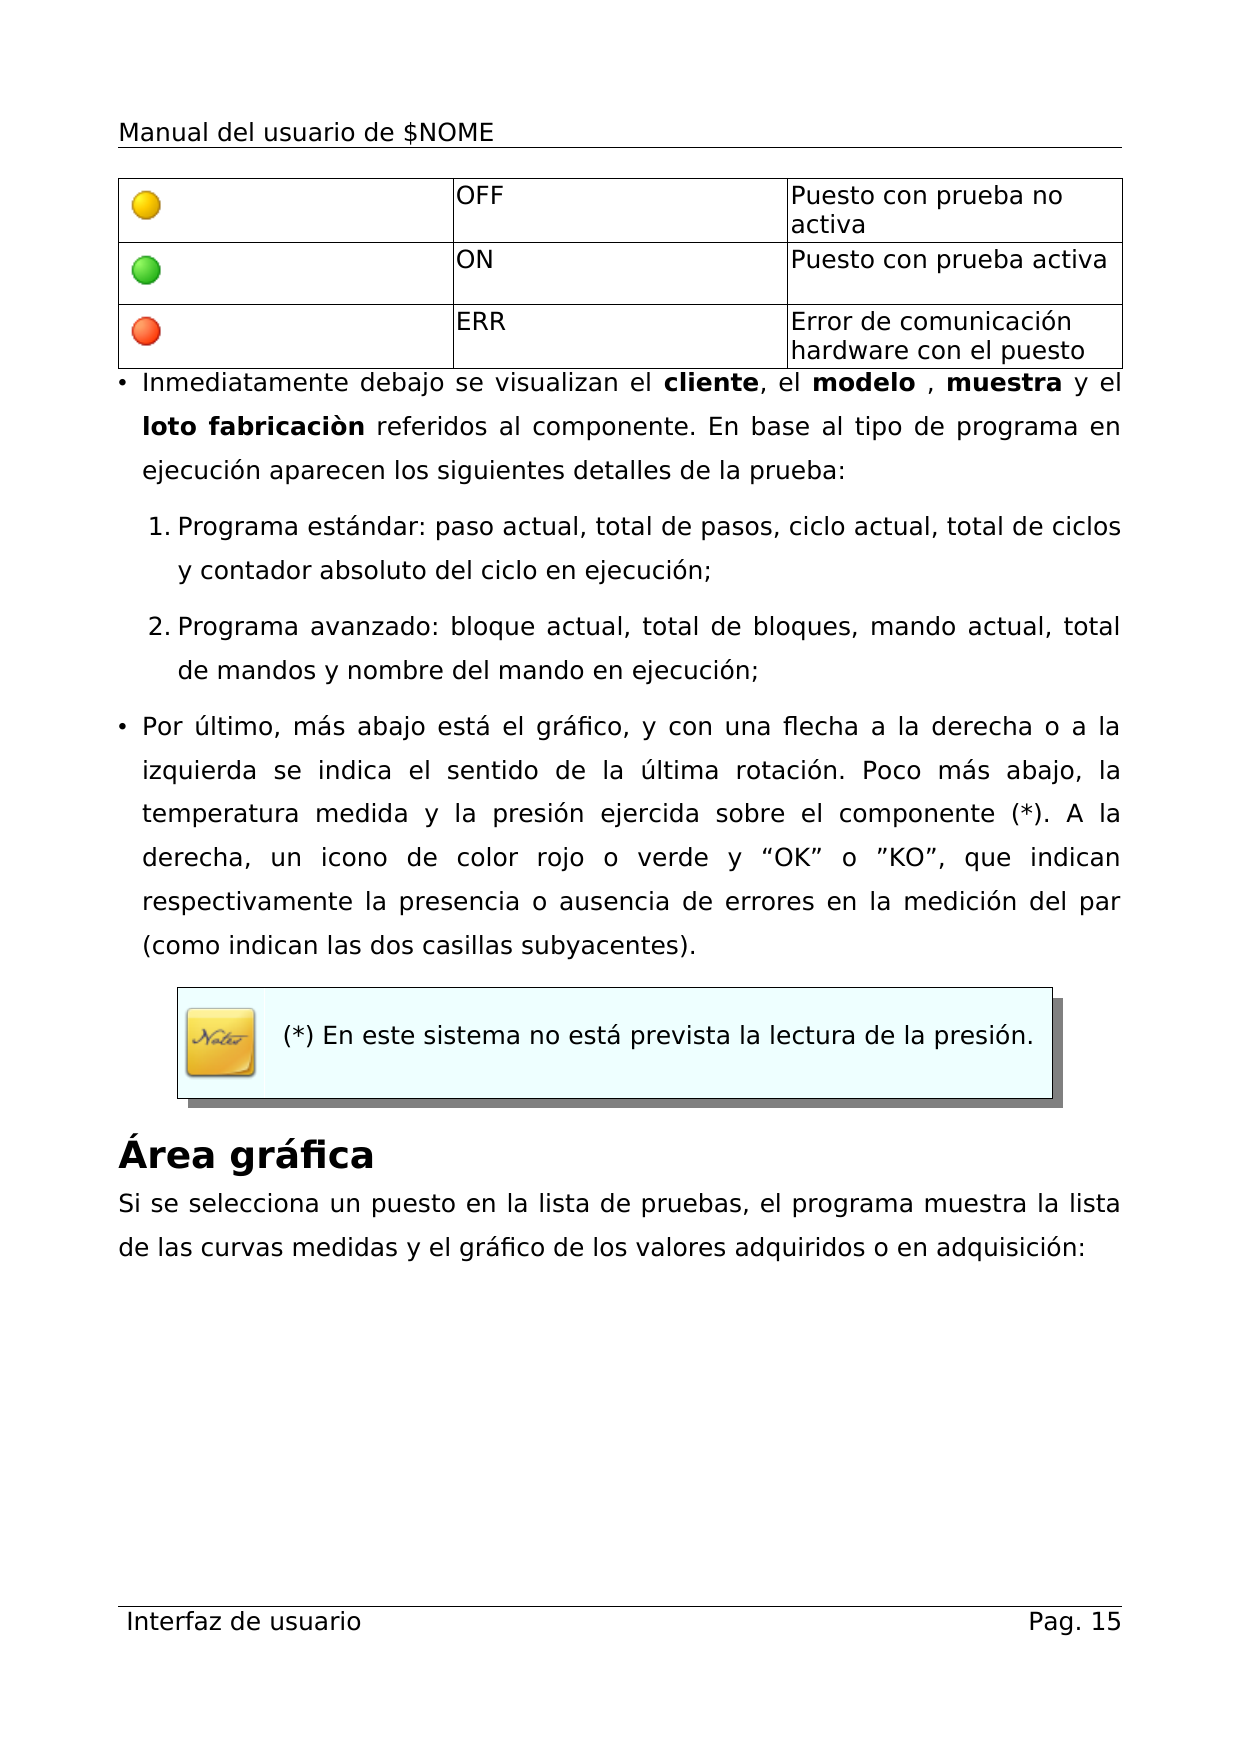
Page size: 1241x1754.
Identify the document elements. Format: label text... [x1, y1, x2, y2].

list Inmediatamente debajo se visualizan el cliente, el modelo , muestra y el loto fabricaciòn referidos al componente. En base al tipo de programa en ejecución aparecen los siguientes detalles de la prueba: [118, 369, 1122, 485]
subtitle Área gráfica [118, 1133, 1122, 1177]
picture [121, 180, 172, 231]
table_cell ERR [454, 305, 787, 368]
list Programa avanzado: bloque actual, total de bloques, mando actual, total de mandos y nombre del mando en ejecución; [148, 612, 1122, 685]
picture [121, 245, 172, 296]
table_cell OFF [454, 179, 787, 242]
table_cell Puesto con prueba activa [788, 243, 1122, 304]
table_cell Error de comunicación hardware con el puesto [788, 305, 1122, 368]
list Por último, más abajo está el gráfico, y con una flecha a la derecha o a la izquierda se indica el sentido de la última rotación. Poco más abajo, la temperatura medida y la presión ejercida sobre el componente (*). A la derecha, un icono de color rojo o verde y “OK” o ”KO”, que indican respectivamente la presencia o ausencia de errores en la medición del par (como indican las dos casillas subyacentes). [118, 712, 1122, 960]
table_header (*) En este sistema no está prevista la lectura de la presión. [265, 988, 1052, 1098]
table_header [178, 988, 264, 1098]
table_cell [119, 179, 453, 242]
table_cell [119, 305, 453, 368]
table_cell ON [454, 243, 787, 304]
text Si se selecciona un puesto en la lista de pruebas, el programa muestra la lista de las curvas medidas y el gráfico de los valores adquiridos o en adquisición: [118, 1189, 1122, 1262]
table_cell [119, 243, 453, 304]
table_cell Puesto con prueba no activa [788, 179, 1122, 242]
picture [183, 1005, 259, 1080]
picture [121, 307, 172, 357]
list Programa estándar: paso actual, total de pasos, ciclo actual, total de ciclos y contador absoluto del ciclo en ejecución; [148, 512, 1122, 585]
